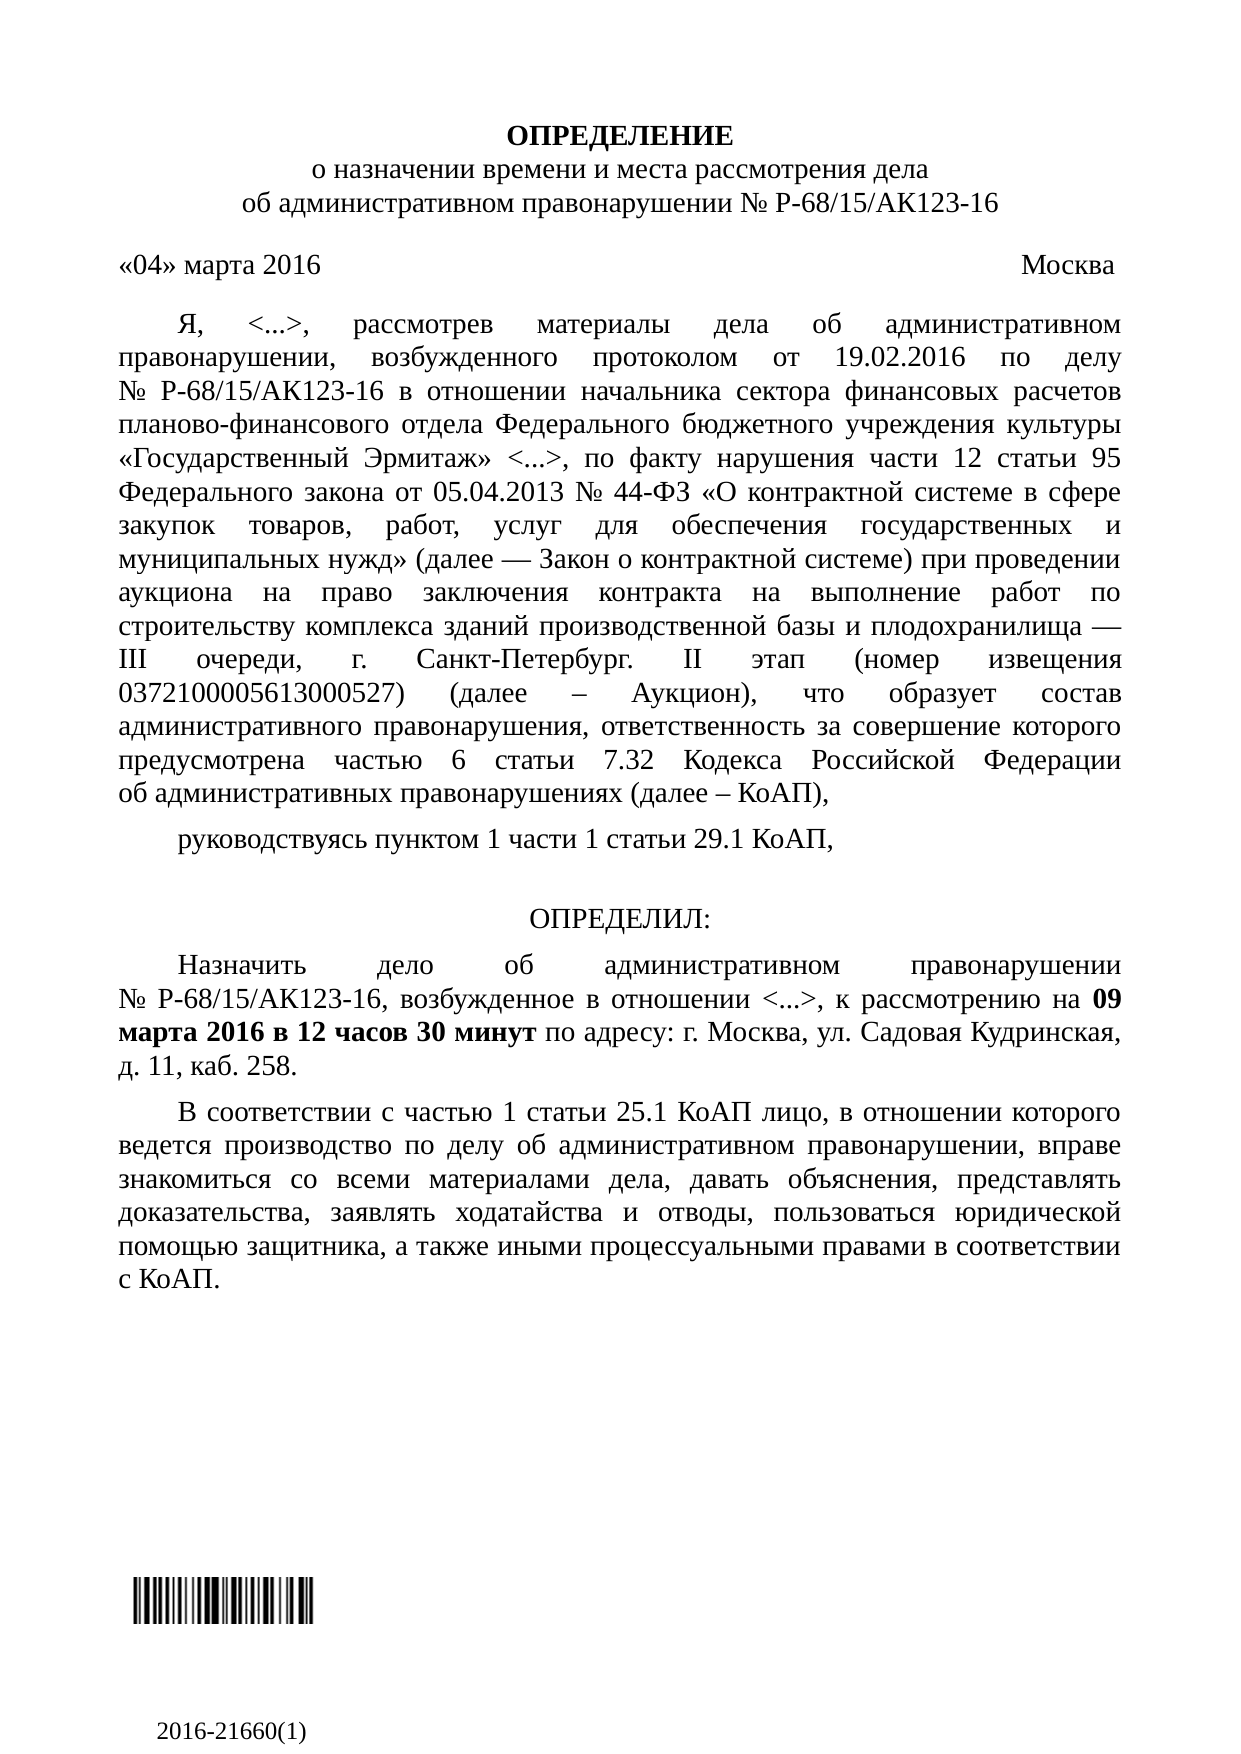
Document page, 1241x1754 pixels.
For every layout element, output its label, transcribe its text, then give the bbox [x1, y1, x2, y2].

text В соответствии с частью 1 статьи 25.1 КоАП лицо, в отношении которого ведется производство по делу об административном правонарушении, вправе знакомиться со всеми материалами дела, давать объяснения, представлять доказательства, заявлять ходатайства и отводы, пользоваться юридической помощью защитника, а также иными процессуальными правами в соответствии с КоАП. [118, 1094, 1122, 1295]
subtitle ОПРЕДЕЛЕНИЕ [118, 118, 1122, 152]
picture [118, 1577, 331, 1624]
text руководствуясь пунктом 1 части 1 статьи 29.1 КоАП, [118, 822, 1122, 855]
text об административном правонарушении № Р-68/15/АК123-16 [118, 185, 1122, 219]
text Я, <...>, рассмотрев материалы дела об административном правонарушении, возбужденного протоколом от 19.02.2016 по делу № Р-68/15/АК123-16 в отношении начальника сектора финансовых расчетов планово-финансового отдела Федерального бюджетного учреждения культуры «Государственный Эрмитаж» <...>, по факту нарушения части 12 статьи 95 Федерального закона от 05.04.2013 № 44-ФЗ «О контрактной системе в сфере закупок товаров, работ, услуг для обеспечения государственных и муниципальных нужд» (далее — Закон о контрактной системе) при проведении аукциона на право заключения контракта на выполнение работ по строительству комплекса зданий производственной базы и плодохранилища — III очереди, г. Санкт-Петербург. II этап (номер извещения 0372100005613000527) (далее – Аукцион), что образует состав административного правонарушения, ответственность за совершение которого предусмотрена частью 6 статьи 7.32 Кодекса Российской Федерации об административных правонарушениях (далее – КоАП), [118, 306, 1122, 809]
text Назначить дело об административном правонарушении № Р-68/15/АК123-16, возбужденное в отношении <...>, к рассмотрению на 09 марта 2016 в 12 часов 30 минут по адресу: г. Москва, ул. Садовая Кудринская, д. 11, каб. 258. [118, 947, 1122, 1081]
text «04» марта 2016 Москва [118, 247, 1122, 281]
text о назначении времени и места рассмотрения дела [118, 152, 1122, 185]
text ОПРЕДЕЛИЛ: [118, 901, 1122, 935]
